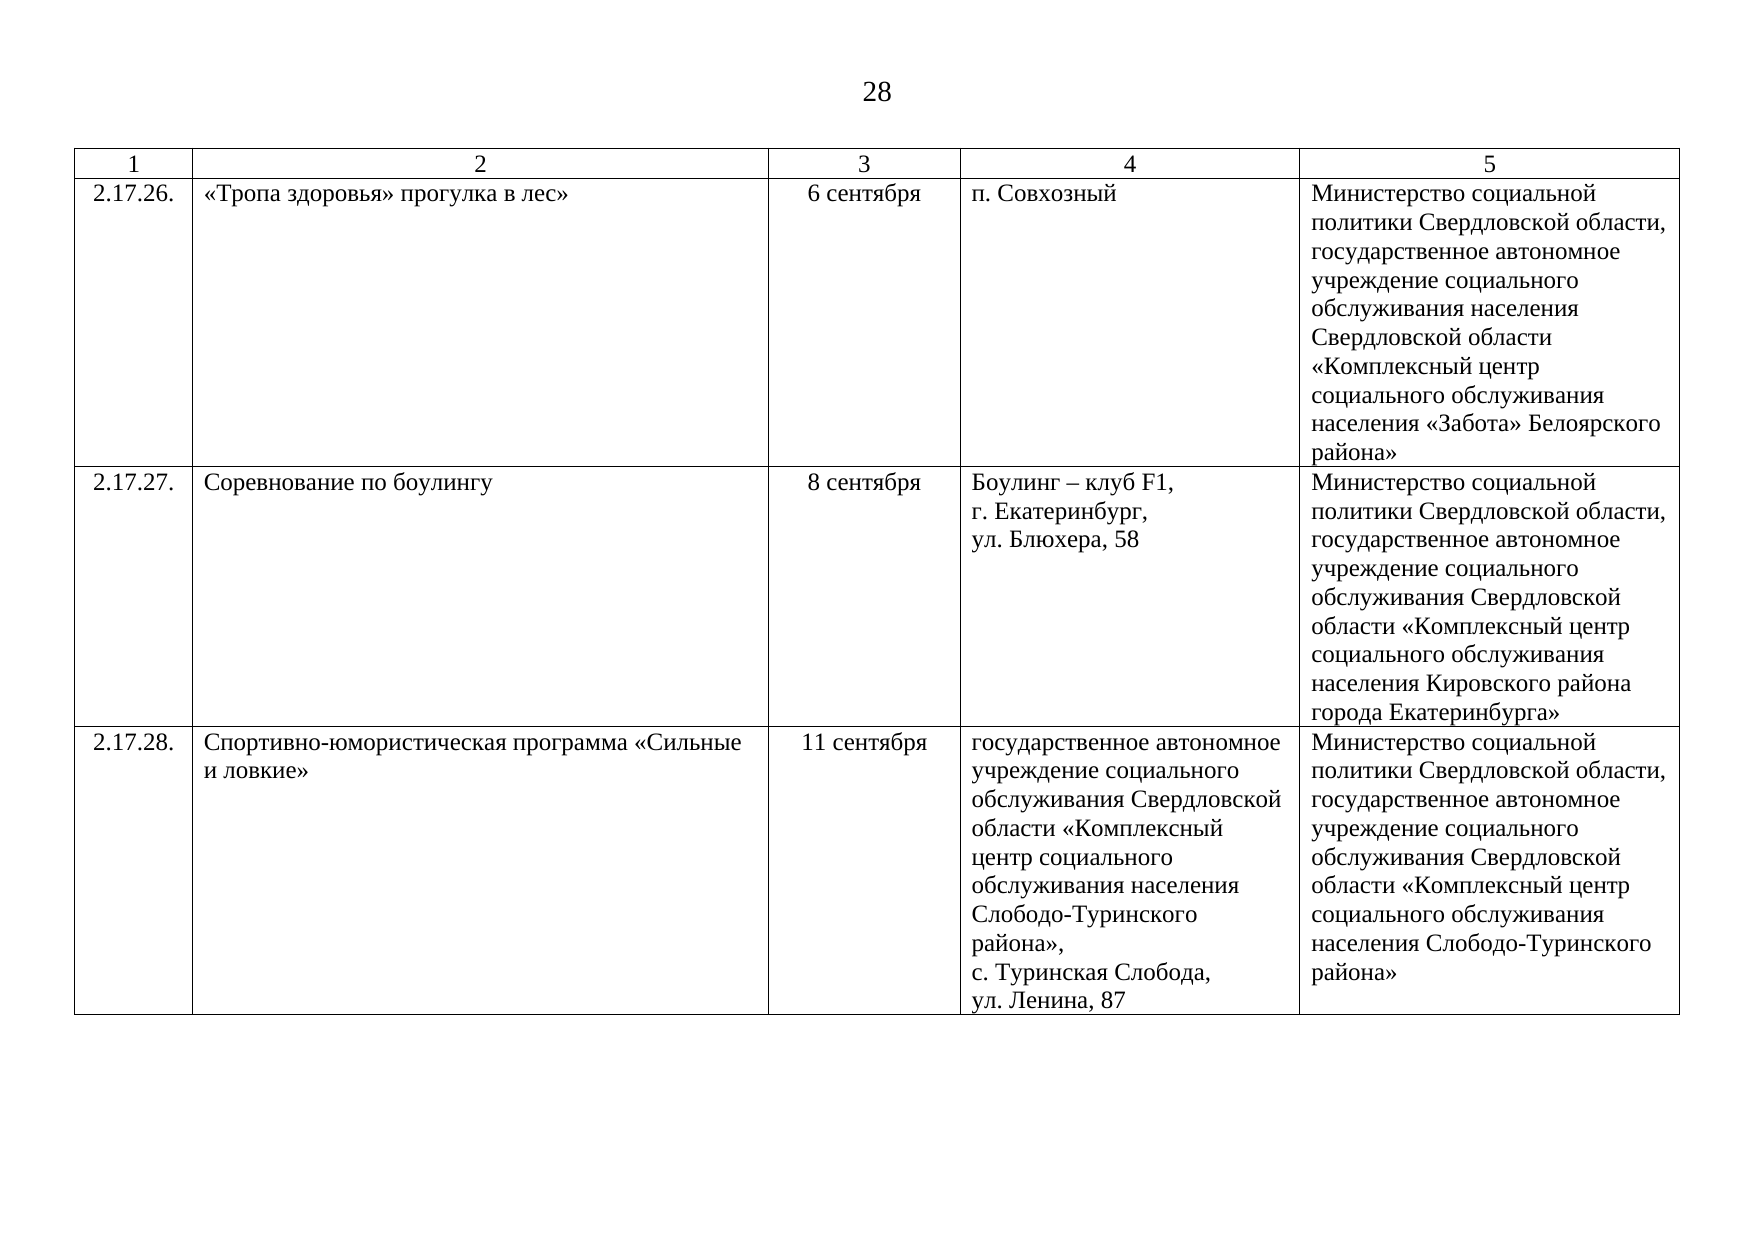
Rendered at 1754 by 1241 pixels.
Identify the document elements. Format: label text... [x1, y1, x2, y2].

table_cell 11 сентября [769, 727, 960, 1014]
table_cell Соревнование по боулингу [193, 467, 768, 726]
table_cell 8 сентября [769, 467, 960, 726]
table_cell государственное автономное учреждение социального обслуживания Свердловской области «Комплексный центр социального обслуживания населения Слободо-Туринского района», с. Туринская Слобода, ул. Ленина, 87 [961, 727, 1299, 1014]
table_cell Спортивно-юмористическая программа «Сильные и ловкие» [193, 727, 768, 1014]
table_header 2 [193, 149, 768, 177]
table_header 1 [75, 149, 192, 177]
table_header 3 [769, 149, 960, 177]
table_cell Министерство социальной политики Свердловской области, государственное автономное учреждение социального обслуживания населения Свердловской области «Комплексный центр социального обслуживания населения «Забота» Белоярского района» [1300, 179, 1679, 466]
table_cell «Тропа здоровья» прогулка в лес» [193, 179, 768, 466]
table_cell Министерство социальной политики Свердловской области, государственное автономное учреждение социального обслуживания Свердловской области «Комплексный центр социального обслуживания населения Слободо-Туринского района» [1300, 727, 1679, 1014]
table_cell Министерство социальной политики Свердловской области, государственное автономное учреждение социального обслуживания Свердловской области «Комплексный центр социального обслуживания населения Кировского района города Екатеринбурга» [1300, 467, 1679, 726]
table_cell Боулинг – клуб F1, г. Екатеринбург, ул. Блюхера, 58 [961, 467, 1299, 726]
table_header 4 [961, 149, 1299, 177]
table_cell п. Совхозный [961, 179, 1299, 466]
table_header 5 [1300, 149, 1679, 177]
table_cell 2.17.26. [75, 179, 192, 466]
table_cell 2.17.27. [75, 467, 192, 726]
table_cell 6 сентября [769, 179, 960, 466]
table_cell 2.17.28. [75, 727, 192, 1014]
